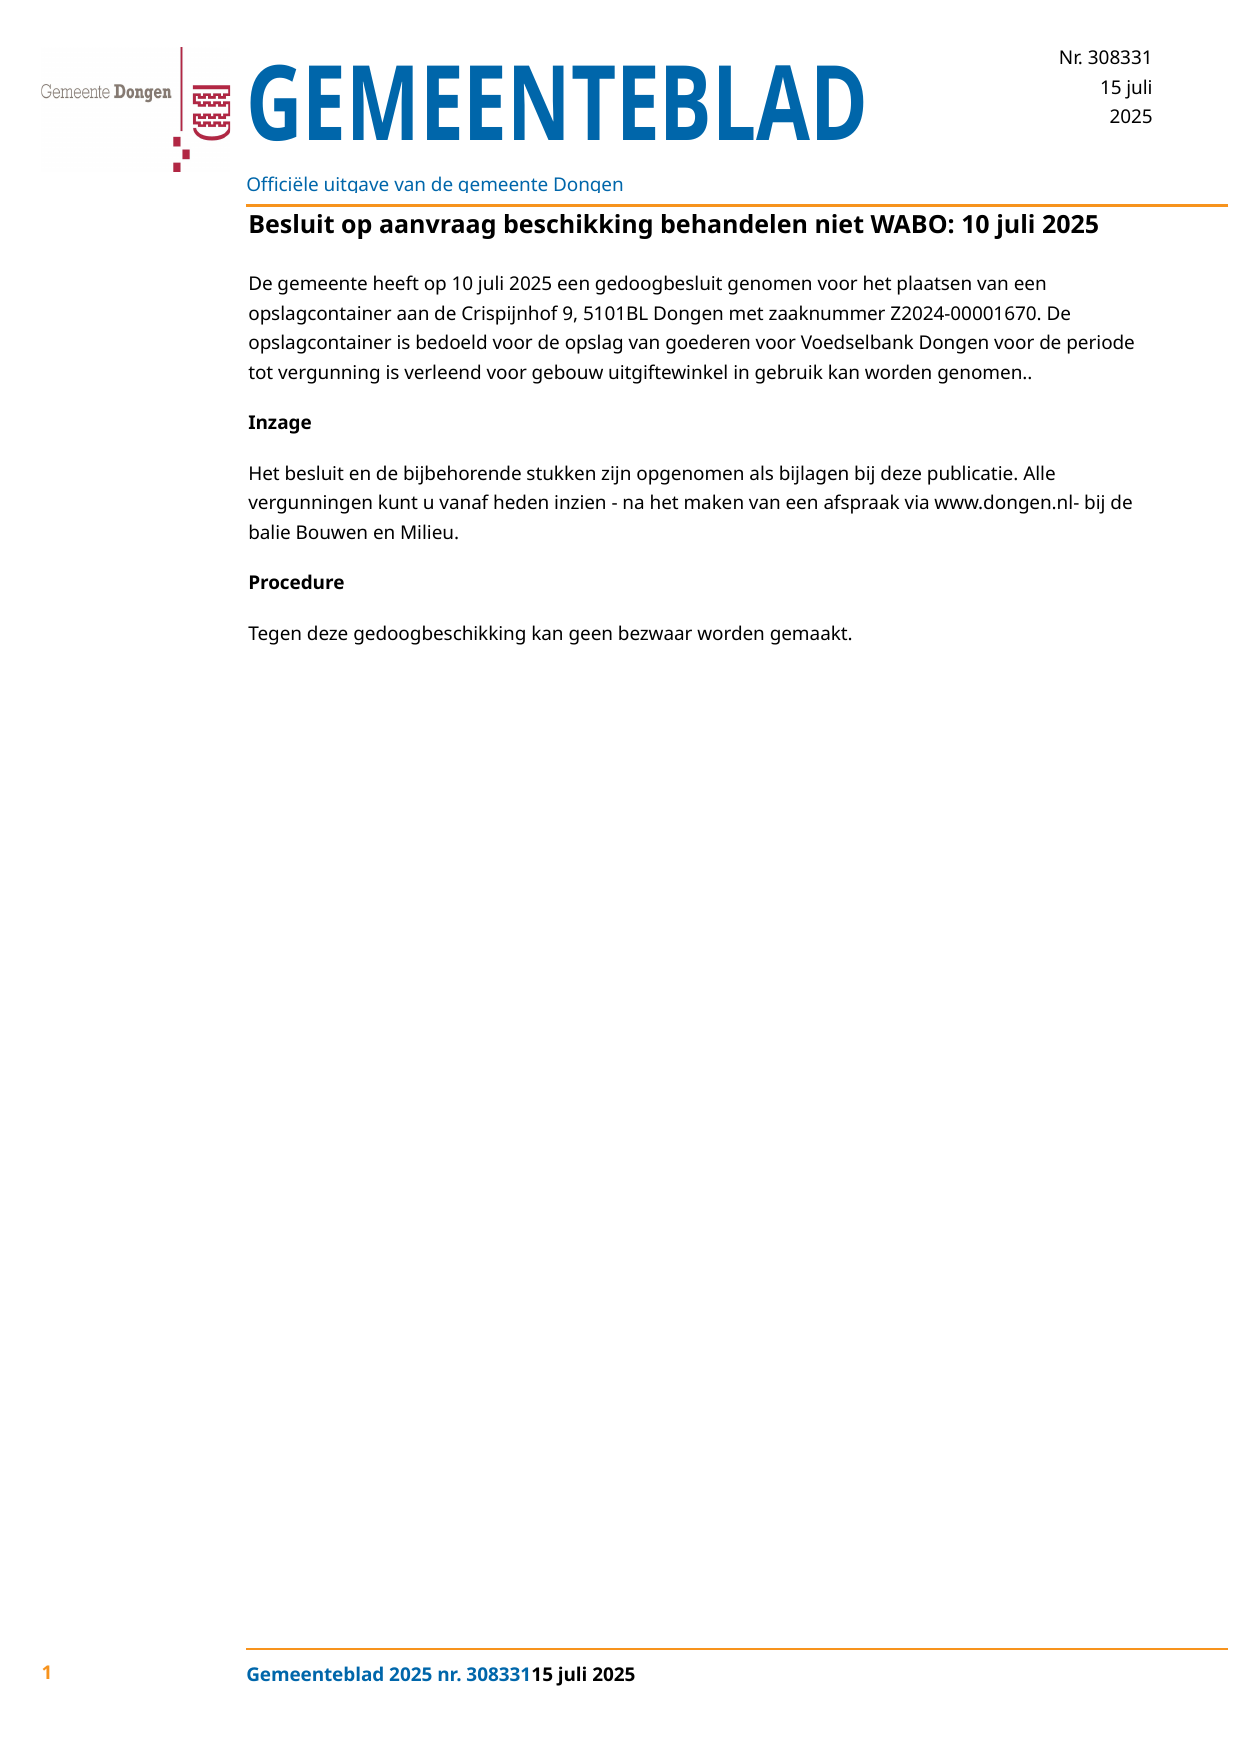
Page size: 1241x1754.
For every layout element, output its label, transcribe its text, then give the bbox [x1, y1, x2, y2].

text Procedure [248, 569, 1152, 595]
text Inzage [248, 409, 1152, 435]
text Tegen deze gedoogbeschikking kan geen bezwaar worden gemaakt. [248, 620, 1152, 646]
text Het besluit en de bijbehorende stukken zijn opgenomen als bijlagen bij deze publicatie. Alle vergunningen kunt u vanaf heden inzien - na het maken van een afspraak via www.dongen.nl- bij de balie Bouwen en Milieu. [248, 460, 1152, 545]
text Besluit op aanvraag beschikking behandelen niet WABO: 10 juli 2025 [248, 207, 1152, 241]
picture [41, 47, 231, 172]
text De gemeente heeft op 10 juli 2025 een gedoogbesluit genomen voor het plaatsen van een opslagcontainer aan de Crispijnhof 9, 5101BL Dongen met zaaknummer Z2024-00001670. De opslagcontainer is bedoeld voor de opslag van goederen voor Voedselbank Dongen voor de periode tot vergunning is verleend voor gebouw uitgiftewinkel in gebruik kan worden genomen.. [248, 270, 1152, 385]
